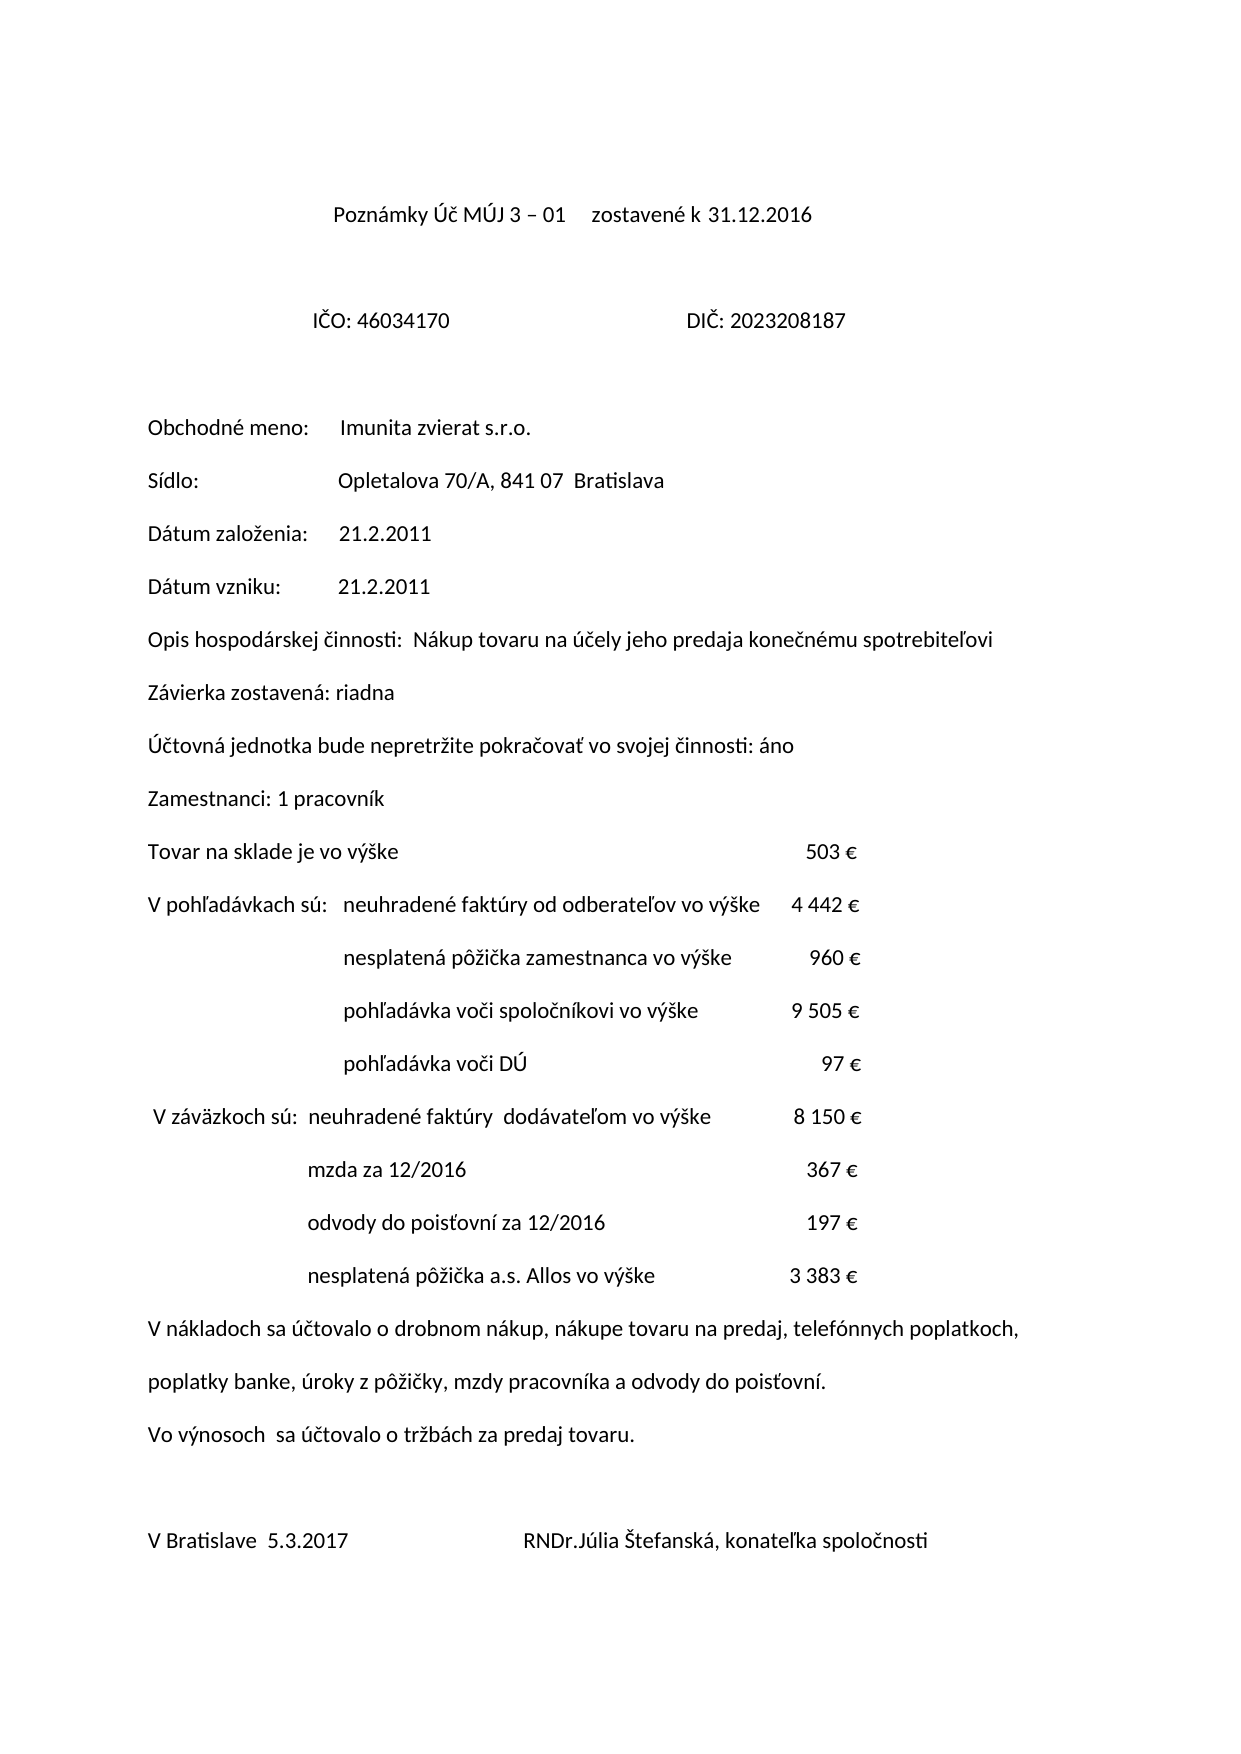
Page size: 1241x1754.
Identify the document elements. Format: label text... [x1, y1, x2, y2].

text V nákladoch sa účtovalo o drobnom nákup, nákupe tovaru na predaj, telefónnych poplatkoch, [148, 1314, 1093, 1342]
text Dátum založenia: 21.2.2011 [148, 519, 1093, 547]
text nesplatená pôžička a.s. Allos vo výške 3 383 € [148, 1261, 1093, 1289]
text V záväzkoch sú: neuhradené faktúry dodávateľom vo výške 8 150 € [148, 1102, 1093, 1130]
text Účtovná jednotka bude nepretržite pokračovať vo svojej činnosti: áno [148, 731, 1093, 759]
text Poznámky Úč MÚJ 3 – 01 zostavené k 31.12.2016 [148, 201, 1093, 229]
text Dátum vzniku: 21.2.2011 [148, 572, 1093, 600]
text IČO: 46034170 DIČ: 2023208187 [148, 307, 1093, 335]
text odvody do poisťovní za 12/2016 197 € [148, 1208, 1093, 1236]
text nesplatená pôžička zamestnanca vo výške 960 € [148, 943, 1093, 971]
text poplatky banke, úroky z pôžičky, mzdy pracovníka a odvody do poisťovní. [148, 1367, 1093, 1395]
text pohľadávka voči DÚ 97 € [148, 1049, 1093, 1077]
text Zamestnanci: 1 pracovník [148, 784, 1093, 812]
text Závierka zostavená: riadna [148, 678, 1093, 706]
text Opis hospodárskej činnosti: Nákup tovaru na účely jeho predaja konečnému spotrebiteľovi [148, 625, 1093, 653]
text Sídlo: Opletalova 70/A, 841 07 Bratislava [148, 466, 1093, 494]
text V pohľadávkach sú: neuhradené faktúry od odberateľov vo výške 4 442 € [148, 890, 1093, 918]
text V Bratislave 5.3.2017 RNDr.Júlia Štefanská, konateľka spoločnosti [148, 1526, 1093, 1554]
text Tovar na sklade je vo výške 503 € [148, 837, 1093, 865]
text pohľadávka voči spoločníkovi vo výške 9 505 € [148, 996, 1093, 1024]
text mzda za 12/2016 367 € [148, 1155, 1093, 1183]
text Obchodné meno: Imunita zvierat s.r.o. [148, 413, 1093, 441]
text Vo výnosoch sa účtovalo o tržbách za predaj tovaru. [148, 1420, 1093, 1448]
